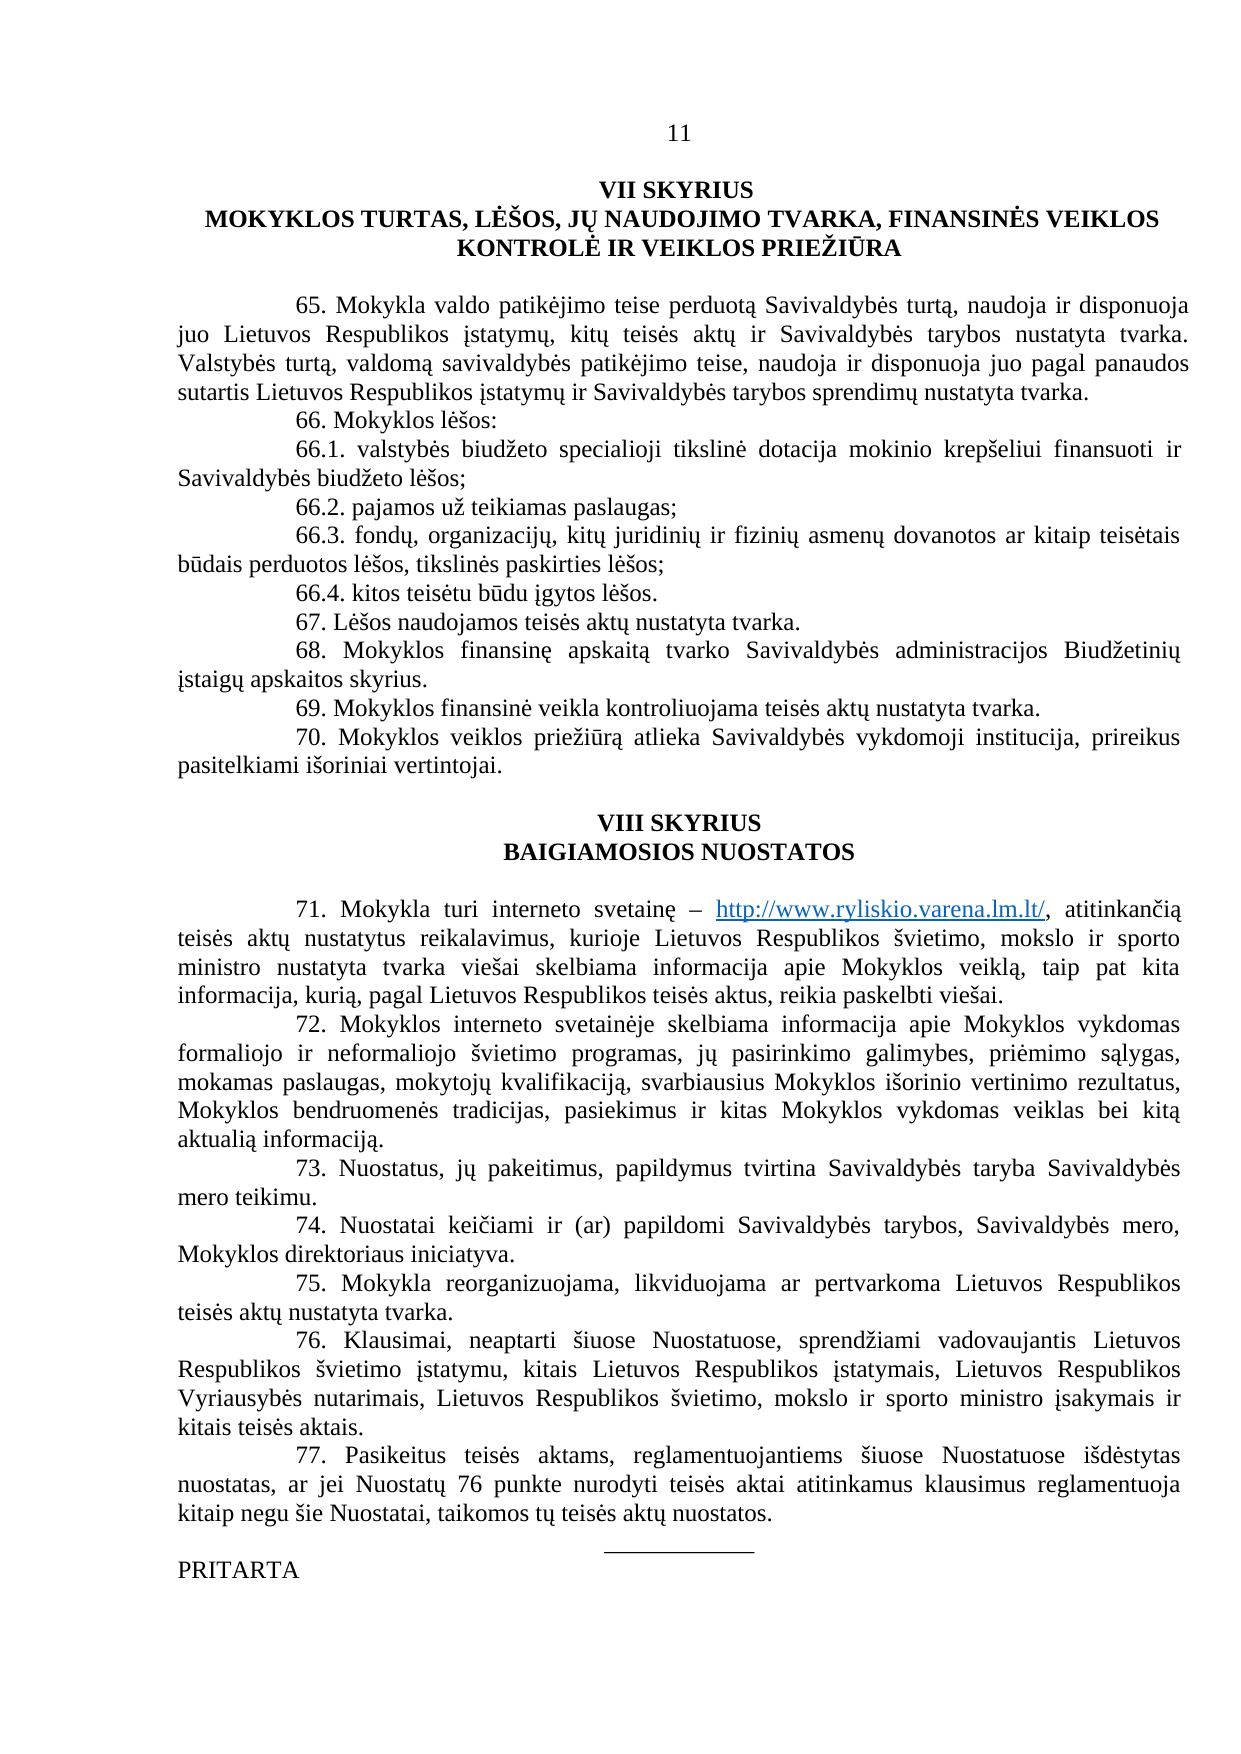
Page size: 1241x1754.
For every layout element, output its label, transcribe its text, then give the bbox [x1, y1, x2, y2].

text MOKYKLOS TURTAS, LĖŠOS, JŲ NAUDOJIMO TVARKA, FINANSINĖS VEIKLOS KONTROLĖ IR VEIKLOS PRIEŽIŪRA [177, 204, 1181, 262]
text 66.1. valstybės biudžeto specialioji tikslinė dotacija mokinio krepšeliui finansuoti ir Savivaldybės biudžeto lėšos; [177, 434, 1181, 492]
text PRITARTA [177, 1556, 1181, 1584]
text 68. Mokyklos finansinę apskaitą tvarko Savivaldybės administracijos Biudžetinių įstaigų apskaitos skyrius. [177, 636, 1181, 693]
text 72. Mokyklos interneto svetainėje skelbiama informacija apie Mokyklos vykdomas formaliojo ir neformaliojo švietimo programas, jų pasirinkimo galimybes, priėmimo sąlygas, mokamas paslaugas, mokytojų kvalifikaciją, svarbiausius Mokyklos išorinio vertinimo rezultatus, Mokyklos bendruomenės tradicijas, pasiekimus ir kitas Mokyklos vykdomas veiklas bei kitą aktualią informaciją. [177, 1009, 1181, 1153]
text 66.3. fondų, organizacijų, kitų juridinių ir fizinių asmenų dovanotos ar kitaip teisėtais būdais perduotos lėšos, tikslinės paskirties lėšos; [177, 521, 1181, 578]
text 76. Klausimai, neaptarti šiuose Nuostatuose, sprendžiami vadovaujantis Lietuvos Respublikos švietimo įstatymu, kitais Lietuvos Respublikos įstatymais, Lietuvos Respublikos Vyriausybės nutarimais, Lietuvos Respublikos švietimo, mokslo ir sporto ministro įsakymais ir kitais teisės aktais. [177, 1326, 1181, 1441]
text 67. Lėšos naudojamos teisės aktų nustatyta tvarka. [177, 607, 1181, 636]
text 73. Nuostatus, jų pakeitimus, papildymus tvirtina Savivaldybės taryba Savivaldybės mero teikimu. [177, 1153, 1181, 1211]
text 66.2. pajamos už teikiamas paslaugas; [177, 492, 1181, 521]
text BAIGIAMOSIOS NUOSTATOS [177, 837, 1181, 866]
text 77. Pasikeitus teisės aktams, reglamentuojantiems šiuose Nuostatuose išdėstytas nuostatas, ar jei Nuostatų 76 punkte nurodyti teisės aktai atitinkamus klausimus reglamentuoja kitaip negu šie Nuostatai, taikomos tų teisės aktų nuostatos. [177, 1441, 1181, 1527]
text 69. Mokyklos finansinė veikla kontroliuojama teisės aktų nustatyta tvarka. [177, 693, 1181, 722]
text 65. Mokykla valdo patikėjimo teise perduotą Savivaldybės turtą, naudoja ir disponuoja juo Lietuvos Respublikos įstatymų, kitų teisės aktų ir Savivaldybės tarybos nustatyta tvarka. Valstybės turtą, valdomą savivaldybės patikėjimo teise, naudoja ir disponuoja juo pagal panaudos sutartis Lietuvos Respublikos įstatymų ir Savivaldybės tarybos sprendimų nustatyta tvarka. [177, 291, 1190, 406]
text 75. Mokykla reorganizuojama, likviduojama ar pertvarkoma Lietuvos Respublikos teisės aktų nustatyta tvarka. [177, 1268, 1181, 1326]
text VII SKYRIUS [177, 176, 1181, 204]
text 70. Mokyklos veiklos priežiūrą atlieka Savivaldybės vykdomoji institucija, prireikus pasitelkiami išoriniai vertintojai. [177, 722, 1181, 779]
text 74. Nuostatai keičiami ir (ar) papildomi Savivaldybės tarybos, Savivaldybės mero, Mokyklos direktoriaus iniciatyva. [177, 1211, 1181, 1268]
text VIII SKYRIUS [177, 808, 1181, 837]
text 66.4. kitos teisėtu būdu įgytos lėšos. [177, 578, 1181, 607]
text 71. Mokykla turi interneto svetainę – http://www.ryliskio.varena.lm.lt/, atitinkančią teisės aktų nustatytus reikalavimus, kurioje Lietuvos Respublikos švietimo, mokslo ir sporto ministro nustatyta tvarka viešai skelbiama informacija apie Mokyklos veiklą, taip pat kita informacija, kurią, pagal Lietuvos Respublikos teisės aktus, reikia paskelbti viešai. [177, 894, 1181, 1009]
text 66. Mokyklos lėšos: [177, 406, 1181, 434]
text ____________ [177, 1527, 1181, 1556]
